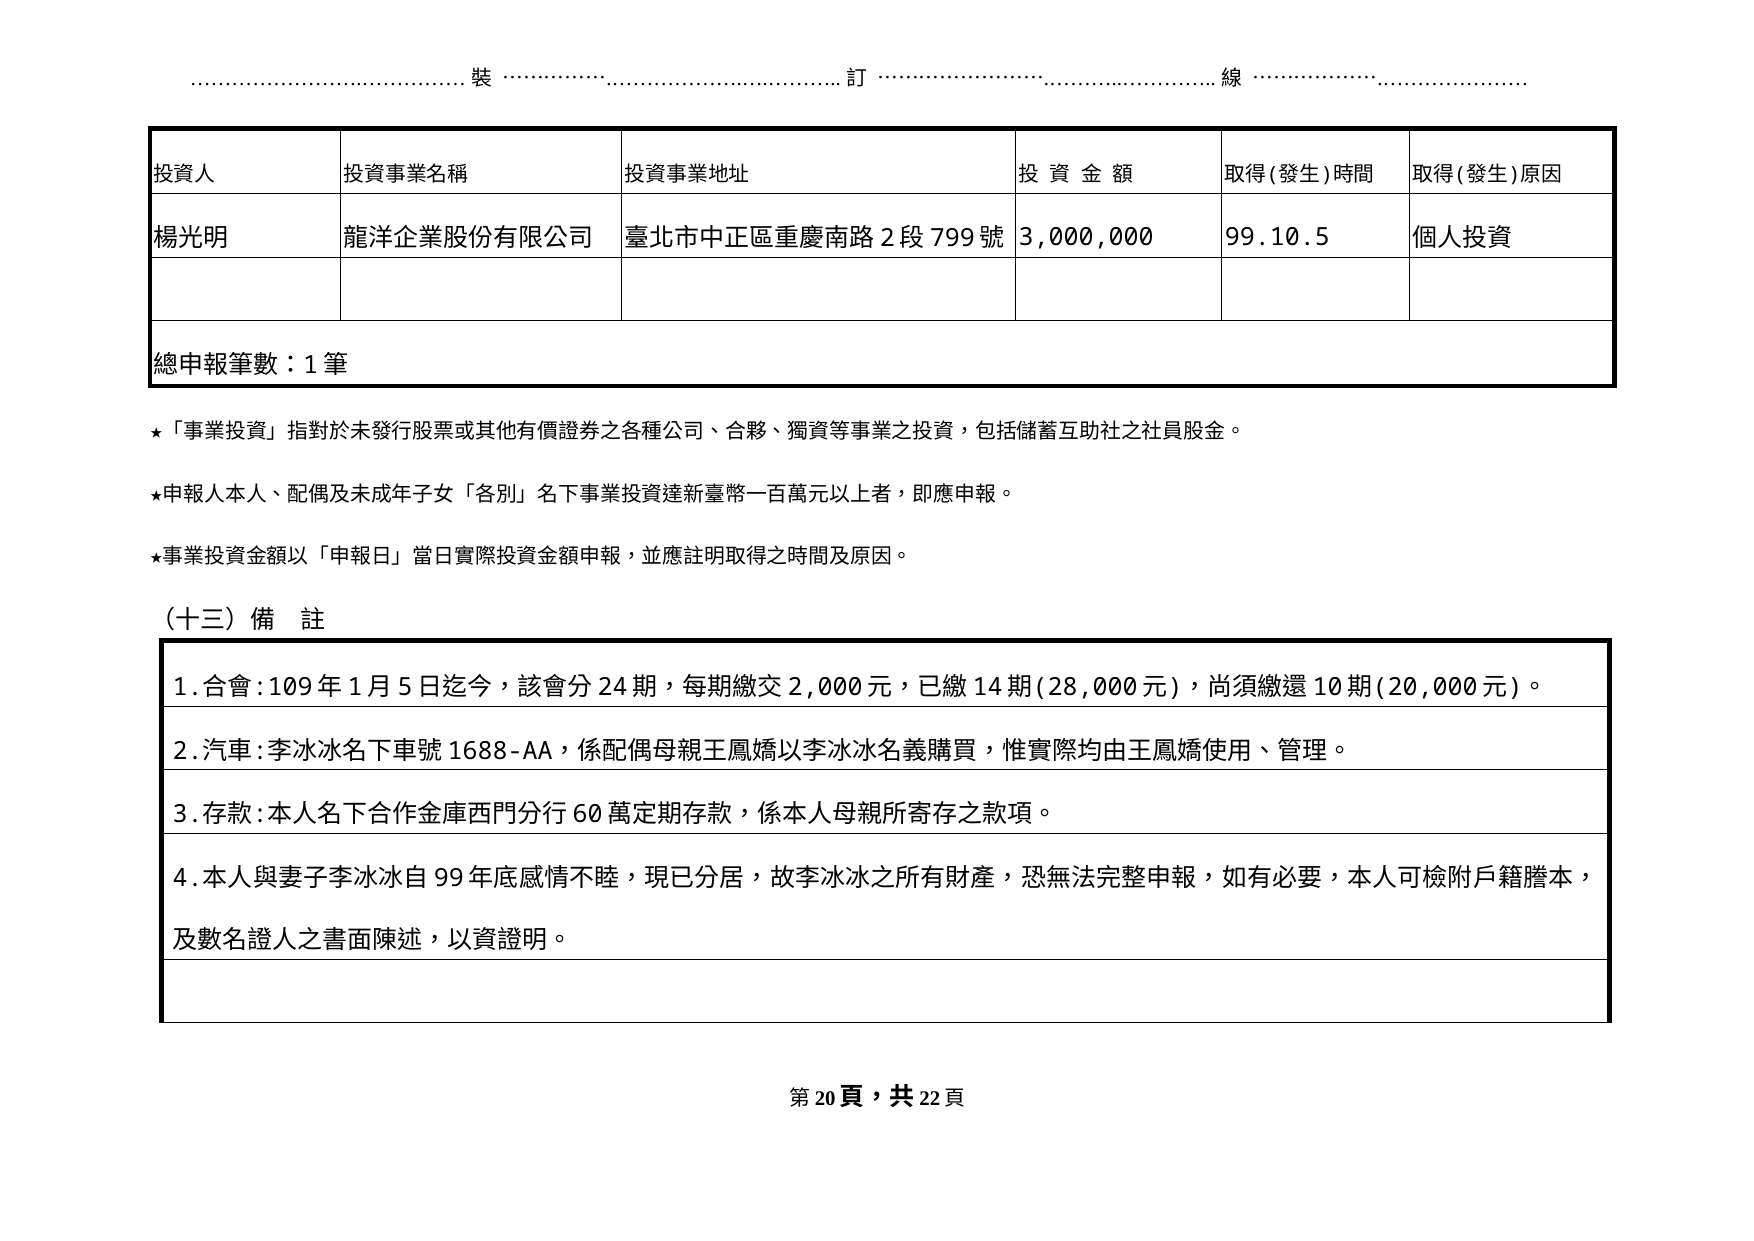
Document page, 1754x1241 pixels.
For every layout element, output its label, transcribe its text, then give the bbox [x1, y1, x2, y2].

table_header 投資人 [152, 131, 340, 193]
table_cell 楊光明 [152, 194, 340, 257]
table_header 投資事業地址 [622, 131, 1015, 193]
table_header 取得(發生)原因 [1410, 131, 1612, 193]
table_cell 4.本人與妻子李冰冰自99年底感情不睦，現已分居，故李冰冰之所有財產，恐無法完整申報，如有必要，本人可檢附戶籍謄本，及數名證人之書面陳述，以資證明。 [164, 834, 1607, 959]
table_cell [341, 258, 621, 320]
table_cell [152, 258, 340, 320]
table_cell 龍洋企業股份有限公司 [341, 194, 621, 257]
table_cell [1410, 258, 1612, 320]
text ★申報人本人、配偶及未成年子女「各別」名下事業投資達新臺幣一百萬元以上者，即應申報。 [150, 451, 1604, 513]
table_cell 總申報筆數：1筆 [152, 321, 1612, 384]
text ★事業投資金額以「申報日」當日實際投資金額申報，並應註明取得之時間及原因。 [150, 513, 1604, 576]
table_header 投資事業名稱 [341, 131, 621, 193]
table_cell 3.存款:本人名下合作金庫西門分行60萬定期存款，係本人母親所寄存之款項。 [164, 770, 1607, 833]
table_cell 99.10.5 [1222, 194, 1409, 257]
table_cell 3,000,000 [1016, 194, 1221, 257]
table_cell [1222, 258, 1409, 320]
text ★「事業投資」指對於未發行股票或其他有價證券之各種公司、合夥、獨資等事業之投資，包括儲蓄互助社之社員股金。 [150, 388, 1604, 451]
table_cell 2.汽車:李冰冰名下車號1688-AA，係配偶母親王鳳嬌以李冰冰名義購買，惟實際均由王鳳嬌使用、管理。 [164, 707, 1607, 769]
table_cell [622, 258, 1015, 320]
table_header 投 資 金 額 [1016, 131, 1221, 193]
table_cell [1016, 258, 1221, 320]
table_cell [164, 960, 1607, 1022]
text （十三）備 註 [150, 576, 1604, 638]
table_header 1.合會:109年1月5日迄今，該會分24期，每期繳交2,000元，已繳14期(28,000元)，尚須繳還10期(20,000元)。 [164, 643, 1607, 706]
table_cell 臺北市中正區重慶南路2段799號 [622, 194, 1015, 257]
table_header 取得(發生)時間 [1222, 131, 1409, 193]
table_cell 個人投資 [1410, 194, 1612, 257]
